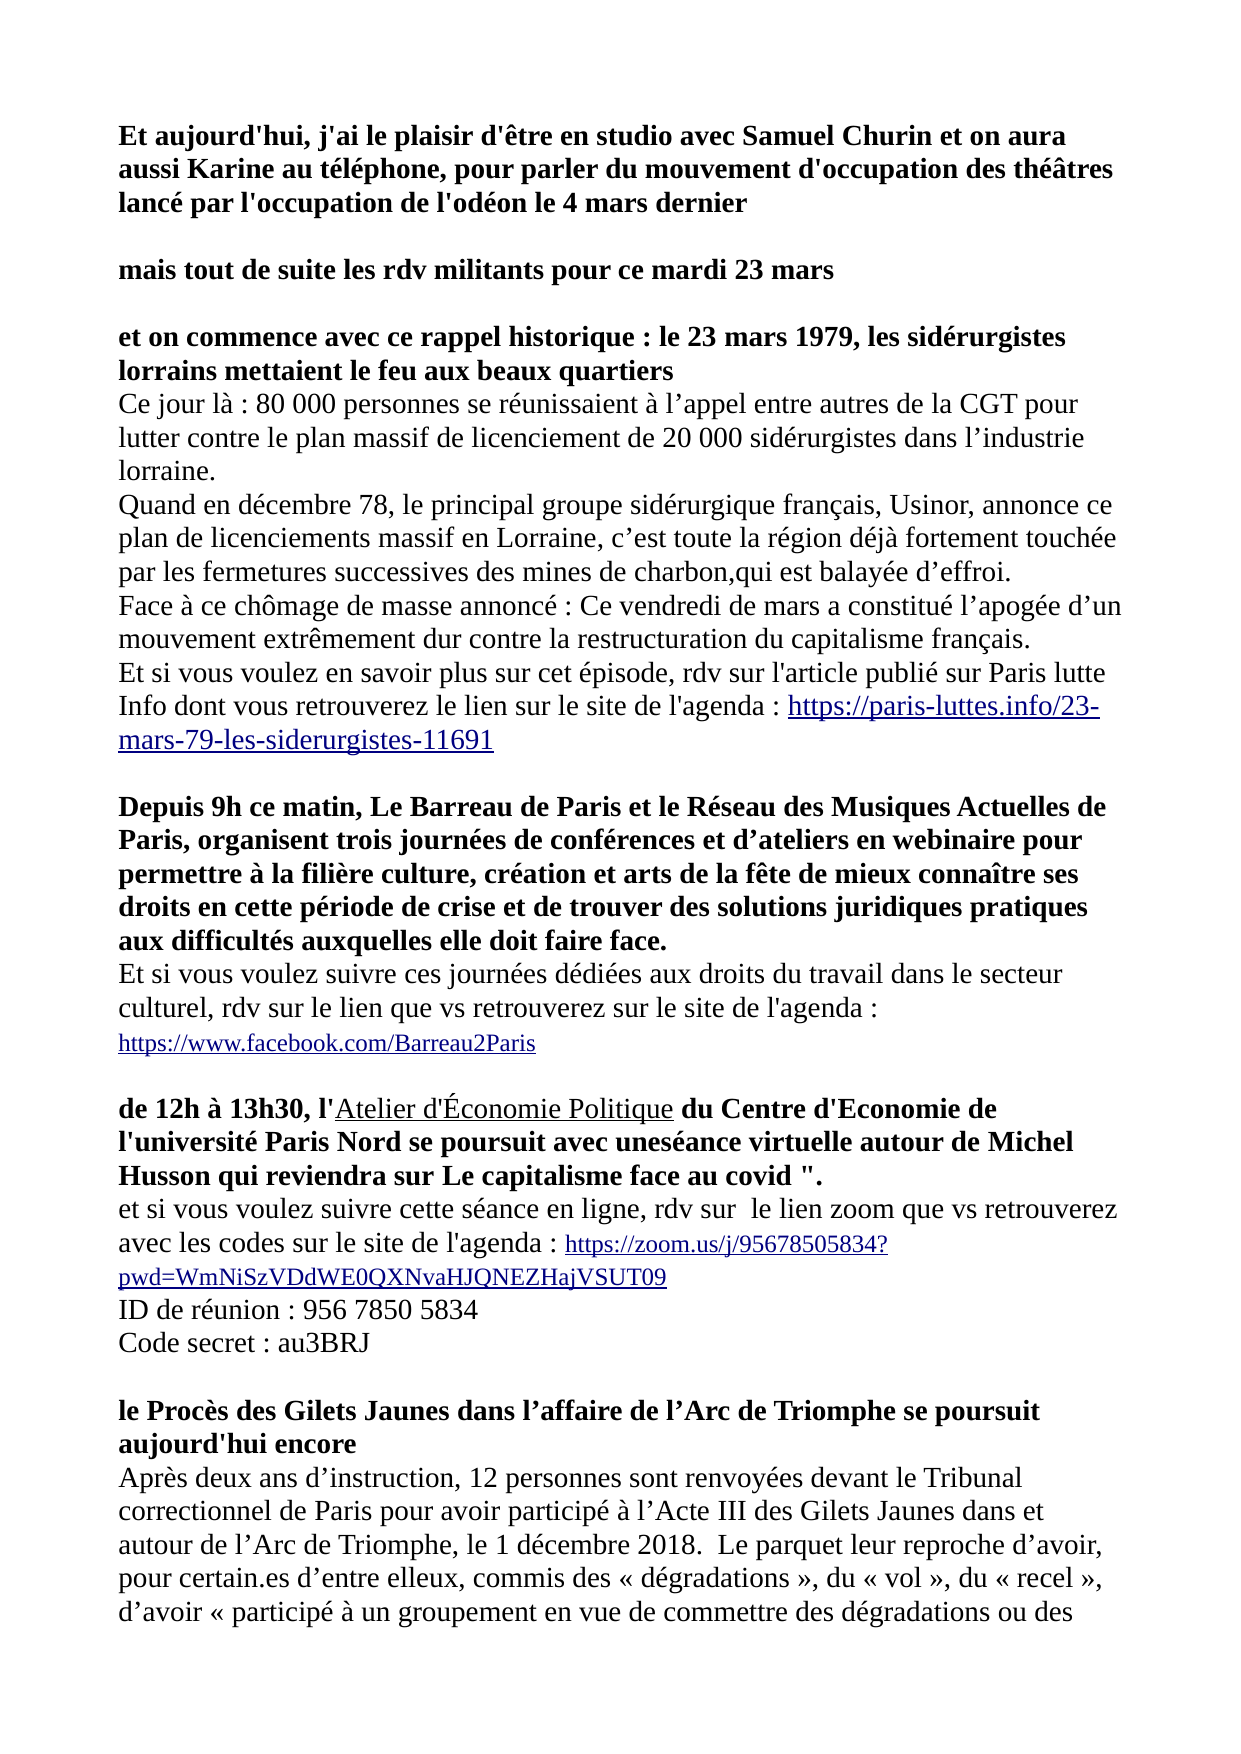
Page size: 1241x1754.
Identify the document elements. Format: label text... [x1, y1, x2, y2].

text Face à ce chômage de masse annoncé : Ce vendredi de mars a constitué l’apogée d’un mouvement extrêmement dur contre la restructuration du capitalisme français. [118, 588, 1122, 655]
text et si vous voulez suivre cette séance en ligne, rdv sur le lien zoom que vs retrouverez avec les codes sur le site de l'agenda : https://zoom.us/j/95678505834?pwd=WmNiSzVDdWE0QXNvaHJQNEZHajVSUT09 [118, 1191, 1122, 1292]
text Après deux ans d’instruction, 12 personnes sont renvoyées devant le Tribunal correctionnel de Paris pour avoir participé à l’Acte III des Gilets Jaunes dans et autour de l’Arc de Triomphe, le 1 décembre 2018. Le parquet leur reproche d’avoir, pour certain.es d’entre elleux, commis des « dégradations », du « vol », du « recel », d’avoir « participé à un groupement en vue de commettre des dégradations ou des [118, 1460, 1122, 1627]
text Et si vous voulez en savoir plus sur cet épisode, rdv sur l'article publié sur Paris lutte Info dont vous retrouverez le lien sur le site de l'agenda : https://paris-luttes.info/23-mars-79-les-siderurgistes-11691 [118, 655, 1122, 755]
text Quand en décembre 78, le principal groupe sidérurgique français, Usinor, annonce ce plan de licenciements massif en Lorraine, c’est toute la région déjà fortement touchée par les fermetures successives des mines de charbon,qui est balayée d’effroi. [118, 487, 1122, 588]
text et on commence avec ce rappel historique : le 23 mars 1979, les sidérurgistes lorrains mettaient le feu aux beaux quartiers [118, 319, 1122, 386]
text Ce jour là : 80 000 personnes se réunissaient à l’appel entre autres de la CGT pour lutter contre le plan massif de licenciement de 20 000 sidérurgistes dans l’industrie lorraine. [118, 386, 1122, 487]
text mais tout de suite les rdv militants pour ce mardi 23 mars [118, 252, 1122, 286]
text de 12h à 13h30, l'Atelier d'Économie Politique du Centre d'Economie de l'université Paris Nord se poursuit avec uneséance virtuelle autour de Michel Husson qui reviendra sur Le capitalisme face au covid ". [118, 1091, 1122, 1191]
text ID de réunion : 956 7850 5834 Code secret : au3BRJ [118, 1292, 1122, 1359]
text Et si vous voulez suivre ces journées dédiées aux droits du travail dans le secteur culturel, rdv sur le lien que vs retrouverez sur le site de l'agenda : https://www.facebook.com/Barreau2Paris [118, 957, 1122, 1057]
text Depuis 9h ce matin, Le Barreau de Paris et le Réseau des Musiques Actuelles de Paris, organisent trois journées de conférences et d’ateliers en webinaire pour permettre à la filière culture, création et arts de la fête de mieux connaître ses droits en cette période de crise et de trouver des solutions juridiques pratiques aux difficultés auxquelles elle doit faire face. [118, 789, 1122, 957]
text Et aujourd'hui, j'ai le plaisir d'être en studio avec Samuel Churin et on aura aussi Karine au téléphone, pour parler du mouvement d'occupation des théâtres lancé par l'occupation de l'odéon le 4 mars dernier [118, 118, 1122, 219]
text le Procès des Gilets Jaunes dans l’affaire de l’Arc de Triomphe se poursuit aujourd'hui encore [118, 1393, 1122, 1460]
